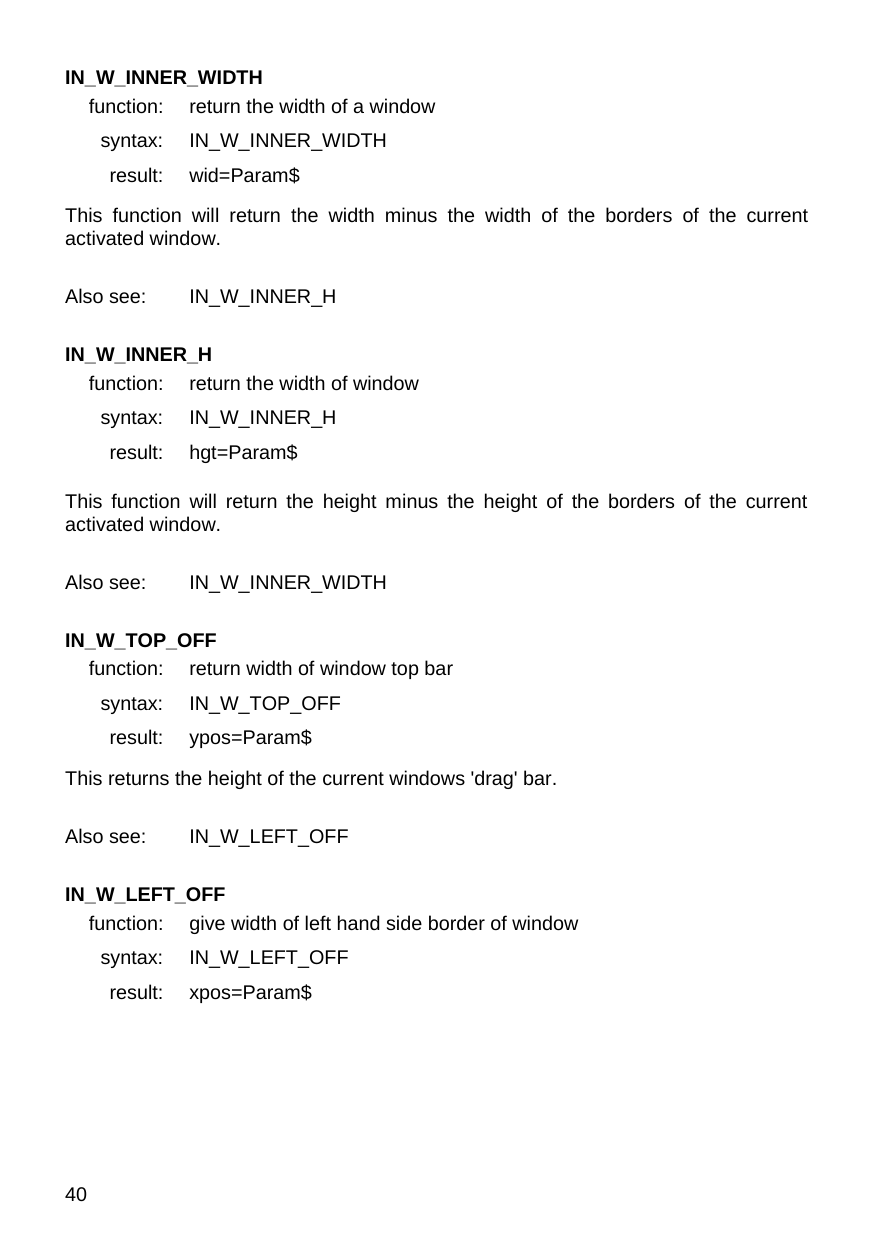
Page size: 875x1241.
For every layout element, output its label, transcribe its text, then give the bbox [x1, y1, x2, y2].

text result: xpos=Param$ [109, 981, 809, 1003]
title IN_W_INNER_H [65, 343, 809, 366]
text result: ypos=Param$ [109, 726, 809, 749]
text syntax: IN_W_LEFT_OFF [100, 946, 809, 969]
text syntax: IN_W_INNER_WIDTH [100, 129, 809, 152]
text This function will return the width minus the width of the borders of the current activated window. [65, 204, 809, 249]
text Also see: IN_W_INNER_H [65, 285, 809, 308]
text This returns the height of the current windows 'drag' bar. [65, 767, 809, 789]
title IN_W_LEFT_OFF [65, 883, 809, 906]
text function: give width of left hand side border of window [89, 912, 809, 934]
text Also see: IN_W_LEFT_OFF [65, 825, 809, 847]
text Also see: IN_W_INNER_WIDTH [65, 571, 809, 593]
title IN_W_TOP_OFF [65, 629, 809, 651]
text function: return the width of a window [89, 95, 809, 117]
text This function will return the height minus the height of the borders of the current activated window. [65, 490, 809, 535]
text function: return width of window top bar [89, 657, 809, 680]
text function: return the width of window [89, 372, 809, 394]
text syntax: IN_W_INNER_H [100, 406, 809, 429]
text result: wid=Param$ [109, 164, 809, 186]
text IN_W_INNER_WIDTH [65, 66, 809, 89]
text syntax: IN_W_TOP_OFF [100, 692, 809, 714]
text result: hgt=Param$ [109, 441, 809, 463]
